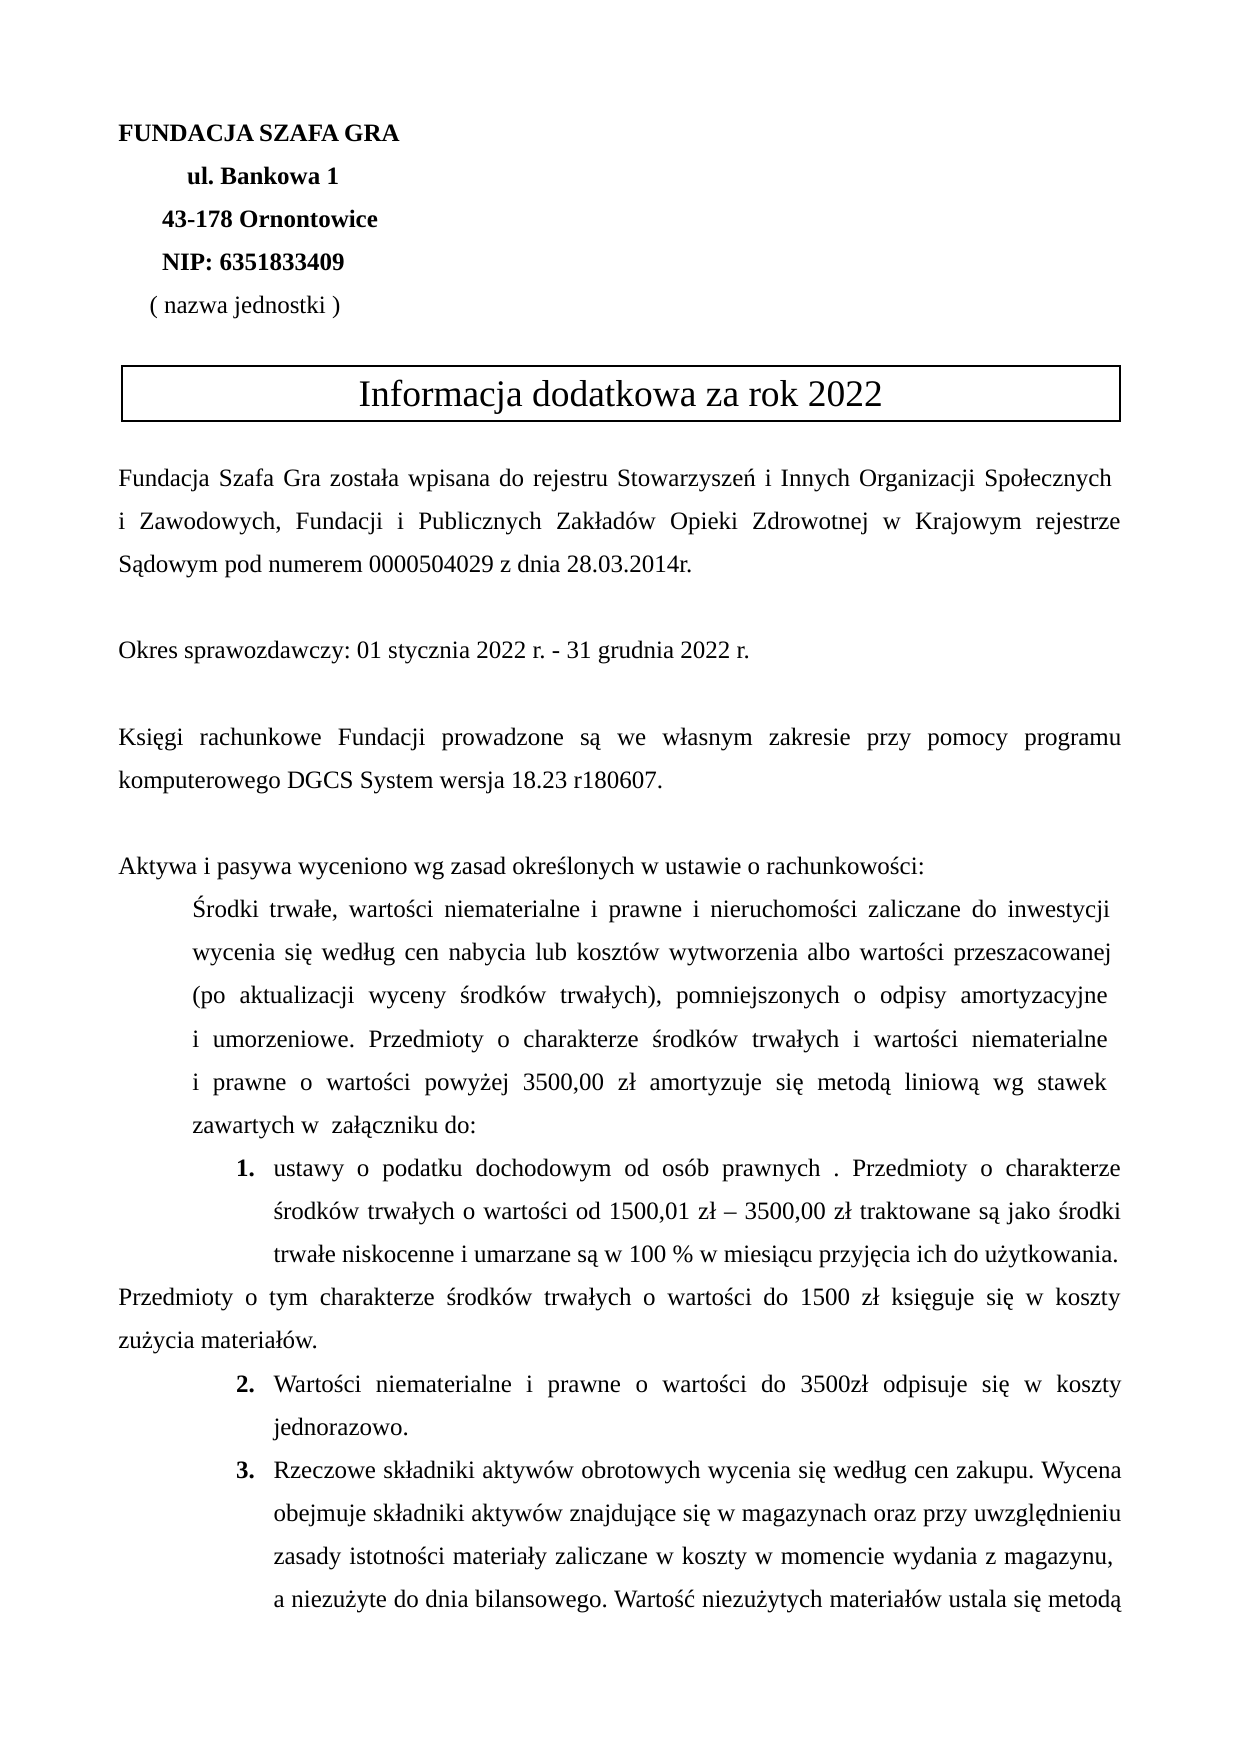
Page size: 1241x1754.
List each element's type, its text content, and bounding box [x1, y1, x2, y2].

list Wartości niematerialne i prawne o wartości do 3500zł odpisuje się w koszty jednorazowo. [236, 1369, 1122, 1441]
text 43-178 Ornontowice [118, 204, 1122, 233]
text Środki trwałe, wartości niematerialne i prawne i nieruchomości zaliczane do inwestycji wycenia się według cen nabycia lub kosztów wytworzenia albo wartości przeszacowanej (po aktualizacji wyceny środków trwałych), pomniejszonych o odpisy amortyzacyjne i umorzeniowe. Przedmioty o charakterze środków trwałych i wartości niematerialne i prawne o wartości powyżej 3500,00 zł amortyzuje się metodą liniową wg stawek zawartych w załączniku do: [118, 894, 1122, 1139]
list ustawy o podatku dochodowym od osób prawnych . Przedmioty o charakterze środków trwałych o wartości od 1500,01 zł – 3500,00 zł traktowane są jako środki trwałe niskocenne i umarzane są w 100 % w miesiącu przyjęcia ich do użytkowania. [236, 1153, 1122, 1268]
text NIP: 6351833409 [118, 247, 1122, 276]
text FUNDACJA SZAFA GRA [118, 118, 1122, 147]
text ( nazwa jednostki ) [118, 291, 1122, 319]
text ul. Bankowa 1 [118, 161, 1122, 190]
text Fundacja Szafa Gra została wpisana do rejestru Stowarzyszeń i Innych Organizacji Społecznych i Zawodowych, Fundacji i Publicznych Zakładów Opieki Zdrowotnej w Krajowym rejestrze Sądowym pod numerem 0000504029 z dnia 28.03.2014r. [118, 463, 1122, 578]
text Okres sprawozdawczy: 01 stycznia 2022 r. - 31 grudnia 2022 r. [118, 636, 1122, 664]
list Rzeczowe składniki aktywów obrotowych wycenia się według cen zakupu. Wycena obejmuje składniki aktywów znajdujące się w magazynach oraz przy uwzględnieniu zasady istotności materiały zaliczane w koszty w momencie wydania z magazynu, a niezużyte do dnia bilansowego. Wartość niezużytych materiałów ustala się metodą [236, 1455, 1122, 1613]
text Aktywa i pasywa wyceniono wg zasad określonych w ustawie o rachunkowości: [118, 851, 1122, 880]
text Księgi rachunkowe Fundacji prowadzone są we własnym zakresie przy pomocy programu komputerowego DGCS System wersja 18.23 r180607. [118, 722, 1122, 794]
text Przedmioty o tym charakterze środków trwałych o wartości do 1500 zł księguje się w koszty zużycia materiałów. [118, 1282, 1122, 1354]
